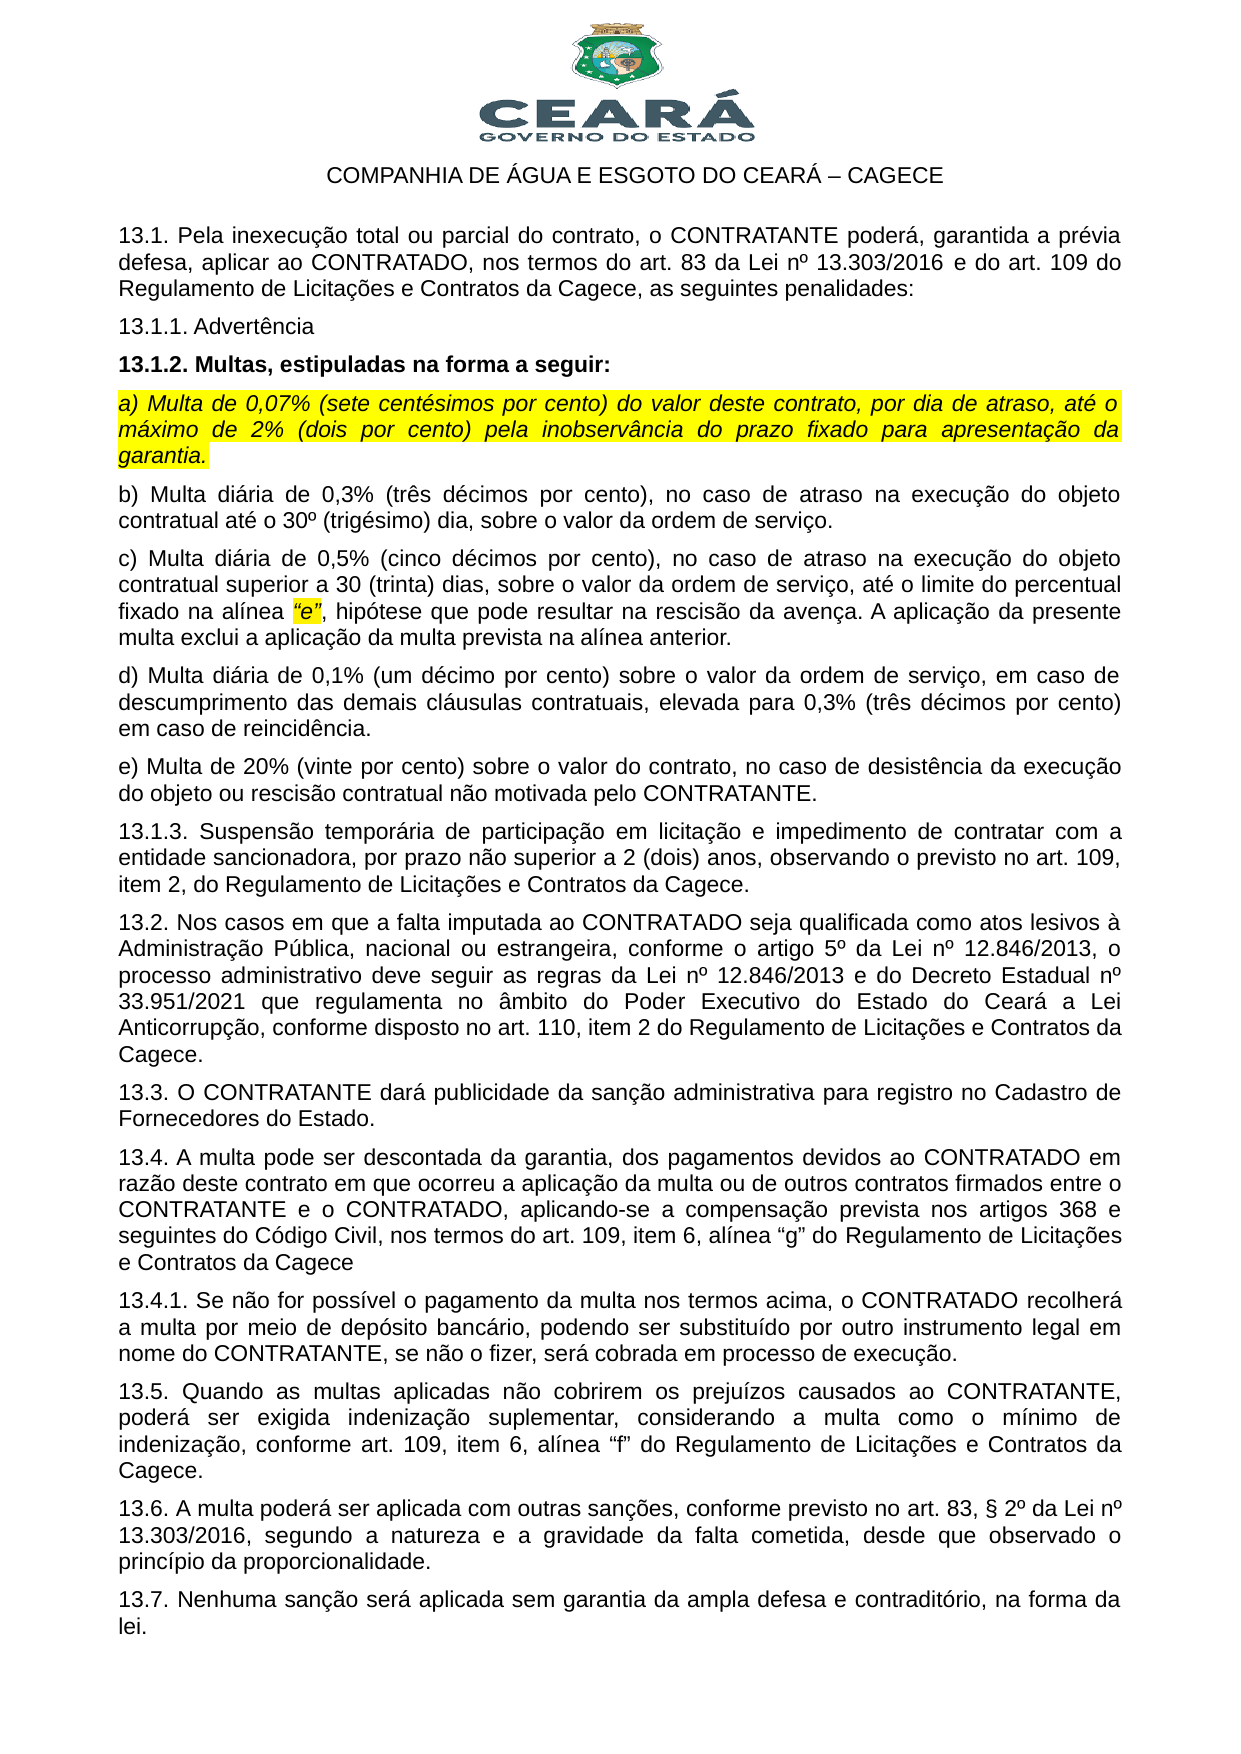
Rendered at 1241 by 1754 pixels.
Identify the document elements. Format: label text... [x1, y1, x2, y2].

text 13.1.1. Advertência [118, 313, 1122, 339]
text a) Multa de 0,07% (sete centésimos por cento) do valor deste contrato, por dia de atraso, até o máximo de 2% (dois por cento) pela inobservância do prazo fixado para apresentação da garantia. [118, 389, 1122, 469]
text b) Multa diária de 0,3% (três décimos por cento), no caso de atraso na execução do objeto contratual até o 30º (trigésimo) dia, sobre o valor da ordem de serviço. [118, 481, 1122, 533]
text d) Multa diária de 0,1% (um décimo por cento) sobre o valor da ordem de serviço, em caso de descumprimento das demais cláusulas contratuais, elevada para 0,3% (três décimos por cento) em caso de reincidência. [118, 662, 1122, 741]
text 13.6. A multa poderá ser aplicada com outras sanções, conforme previsto no art. 83, § 2º da Lei nº 13.303/2016, segundo a natureza e a gravidade da falta cometida, desde que observado o princípio da proporcionalidade. [118, 1495, 1122, 1574]
text 13.1. Pela inexecução total ou parcial do contrato, o CONTRATANTE poderá, garantida a prévia defesa, aplicar ao CONTRATADO, nos termos do art. 83 da Lei nº 13.303/2016 e do art. 109 do Regulamento de Licitações e Contratos da Cagece, as seguintes penalidades: [118, 222, 1122, 301]
text c) Multa diária de 0,5% (cinco décimos por cento), no caso de atraso na execução do objeto contratual superior a 30 (trinta) dias, sobre o valor da ordem de serviço, até o limite do percentual fixado na alínea “e”, hipótese que pode resultar na rescisão da avença. A aplicação da presente multa exclui a aplicação da multa prevista na alínea anterior. [118, 545, 1122, 651]
text 13.2. Nos casos em que a falta imputada ao CONTRATADO seja qualificada como atos lesivos à Administração Pública, nacional ou estrangeira, conforme o artigo 5º da Lei nº 12.846/2013, o processo administrativo deve seguir as regras da Lei nº 12.846/2013 e do Decreto Estadual nº 33.951/2021 que regulamenta no âmbito do Poder Executivo do Estado do Ceará a Lei Anticorrupção, conforme disposto no art. 110, item 2 do Regulamento de Licitações e Contratos da Cagece. [118, 909, 1122, 1067]
text 13.4.1. Se não for possível o pagamento da multa nos termos acima, o CONTRATADO recolherá a multa por meio de depósito bancário, podendo ser substituído por outro instrumento legal em nome do CONTRATANTE, se não o fizer, será cobrada em processo de execução. [118, 1287, 1122, 1366]
text 13.7. Nenhuma sanção será aplicada sem garantia da ampla defesa e contraditório, na forma da lei. [118, 1586, 1122, 1639]
text e) Multa de 20% (vinte por cento) sobre o valor do contrato, no caso de desistência da execução do objeto ou rescisão contratual não motivada pelo CONTRATANTE. [118, 753, 1122, 806]
text 13.1.2. Multas, estipuladas na forma a seguir: [118, 351, 1122, 378]
text 13.1.3. Suspensão temporária de participação em licitação e impedimento de contratar com a entidade sancionadora, por prazo não superior a 2 (dois) anos, observando o previsto no art. 109, item 2, do Regulamento de Licitações e Contratos da Cagece. [118, 818, 1122, 897]
text 13.5. Quando as multas aplicadas não cobrirem os prejuízos causados ao CONTRATANTE, poderá ser exigida indenização suplementar, considerando a multa como o mínimo de indenização, conforme art. 109, item 6, alínea “f” do Regulamento de Licitações e Contratos da Cagece. [118, 1378, 1122, 1483]
picture [453, 19, 782, 145]
text 13.3. O CONTRATANTE dará publicidade da sanção administrativa para registro no Cadastro de Fornecedores do Estado. [118, 1079, 1122, 1132]
text 13.4. A multa pode ser descontada da garantia, dos pagamentos devidos ao CONTRATADO em razão deste contrato em que ocorreu a aplicação da multa ou de outros contratos firmados entre o CONTRATANTE e o CONTRATADO, aplicando-se a compensação prevista nos artigos 368 e seguintes do Código Civil, nos termos do art. 109, item 6, alínea “g” do Regulamento de Licitações e Contratos da Cagece [118, 1143, 1122, 1275]
